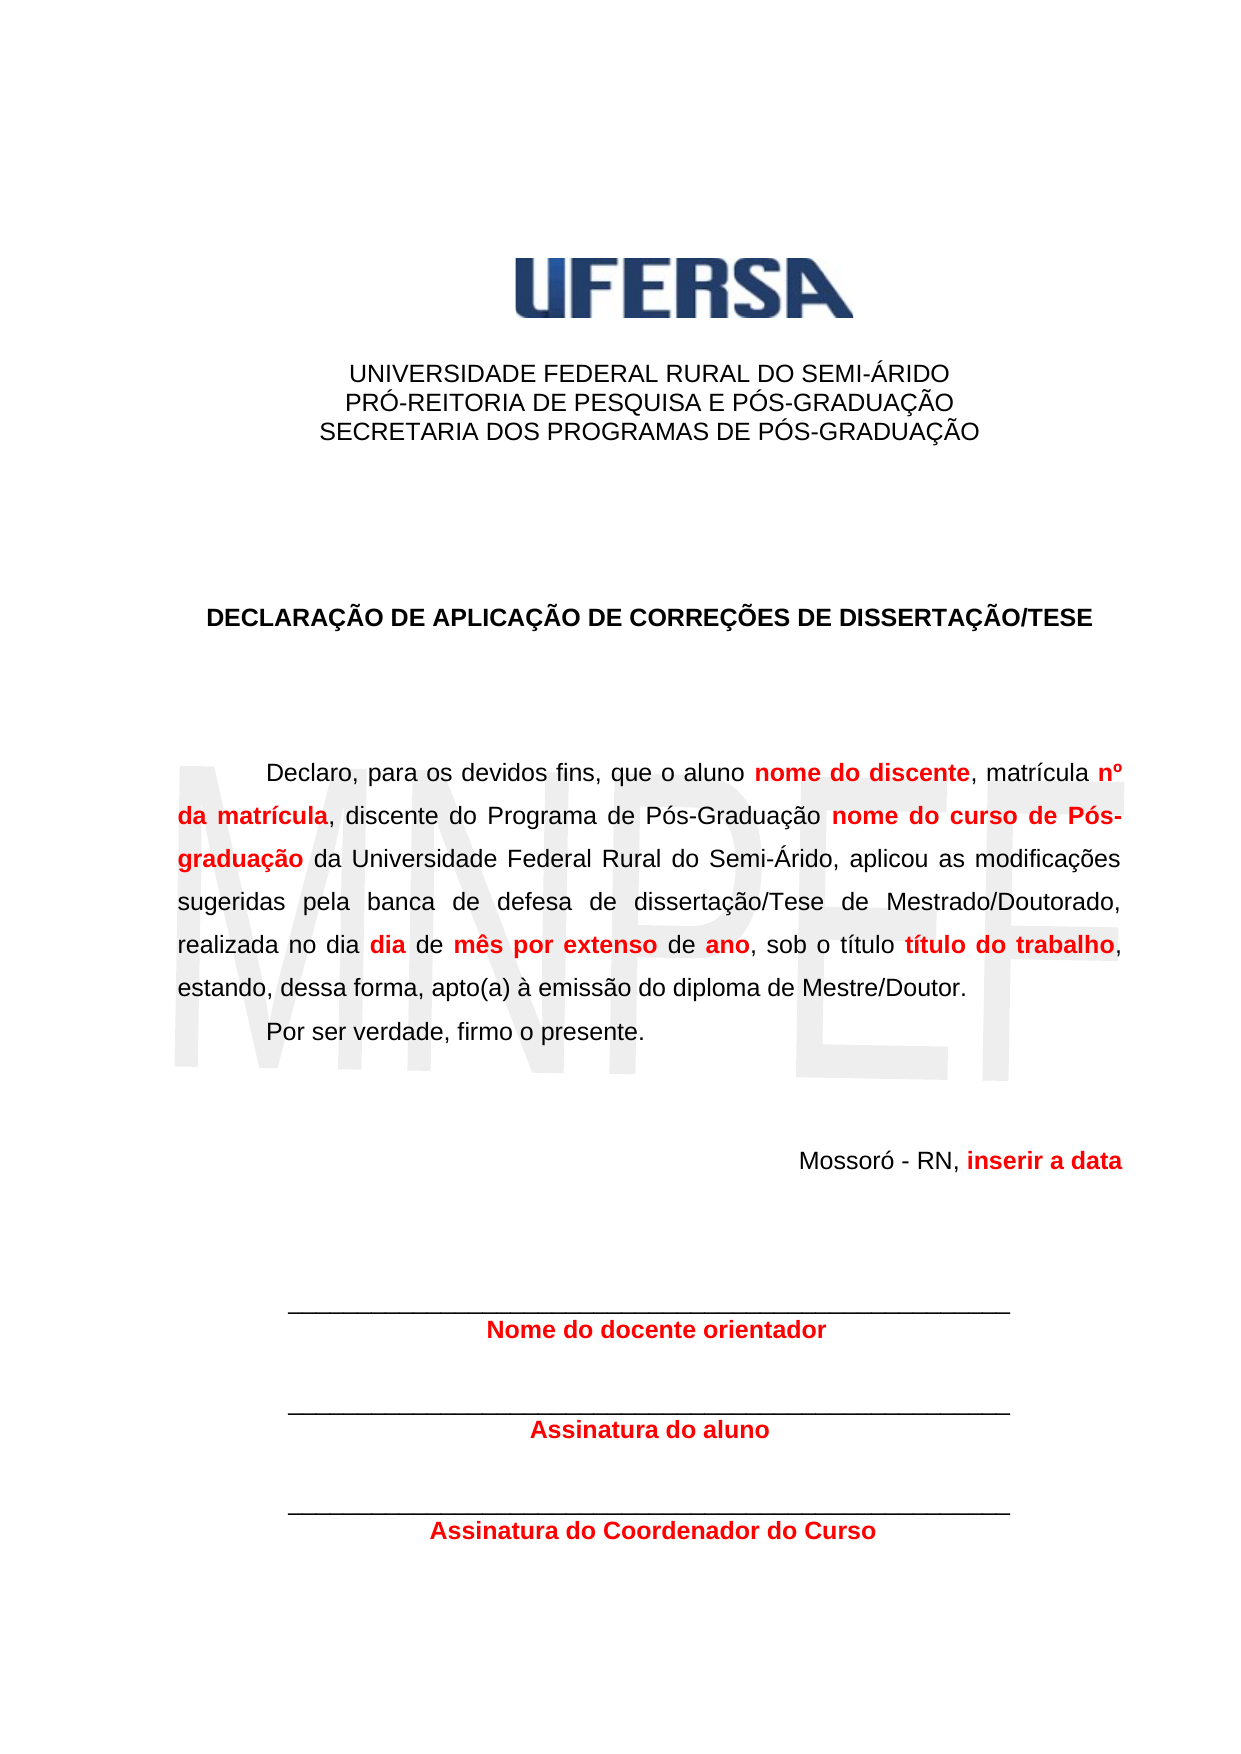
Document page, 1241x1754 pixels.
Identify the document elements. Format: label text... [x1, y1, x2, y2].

text Assinatura do aluno [177, 1415, 1122, 1444]
text Por ser verdade, firmo o presente. [823, 1017, 983, 1045]
text UNIVERSIDADE FEDERAL RURAL DO SEMI-ÁRIDO [177, 359, 1122, 388]
text Por ser verdade, firmo o presente. [636, 1017, 796, 1045]
text Por ser verdade, firmo o presente. [199, 1017, 253, 1045]
text Por ser verdade, firmo o presente. [565, 1017, 610, 1045]
text Por ser verdade, firmo o presente. [1010, 1017, 1122, 1045]
text Por ser verdade, firmo o presente. [432, 1017, 521, 1045]
picture [515, 258, 854, 318]
text Declaro, para os devidos fins, que o aluno nome do discente, matrícula nº da matrícula, discente do Programa de Pós-Graduação nome do curso de Pós-graduação da Universidade Federal Rural do Semi-Árido, aplicou as modificações sugeridas pela banca de defesa de dissertação/Tese de Mestrado/Doutorado, realizada no dia dia de mês por extenso de ano, sob o título título do trabalho, estando, dessa forma, apto(a) à emissão do diploma de Mestre/Doutor. [177, 758, 1122, 1002]
text Por ser verdade, firmo o presente. [284, 1017, 338, 1045]
text ____________________________________________________ [177, 1286, 1122, 1315]
text DECLARAÇÃO DE APLICAÇÃO DE CORREÇÕES DE DISSERTAÇÃO/TESE [177, 603, 1122, 632]
text Assinatura do Coordenador do Curso [177, 1516, 1122, 1545]
text SECRETARIA DOS PROGRAMAS DE PÓS-GRADUAÇÃO [177, 417, 1122, 445]
text ____________________________________________________ [177, 1387, 1122, 1415]
text Nome do docente orientador [177, 1315, 1122, 1343]
text PRÓ-REITORIA DE PESQUISA E PÓS-GRADUAÇÃO [177, 388, 1122, 417]
text Mossoró - RN, inserir a data [177, 1117, 1122, 1175]
text ____________________________________________________ [177, 1487, 1122, 1516]
text Por ser verdade, firmo o presente. [362, 1017, 408, 1045]
